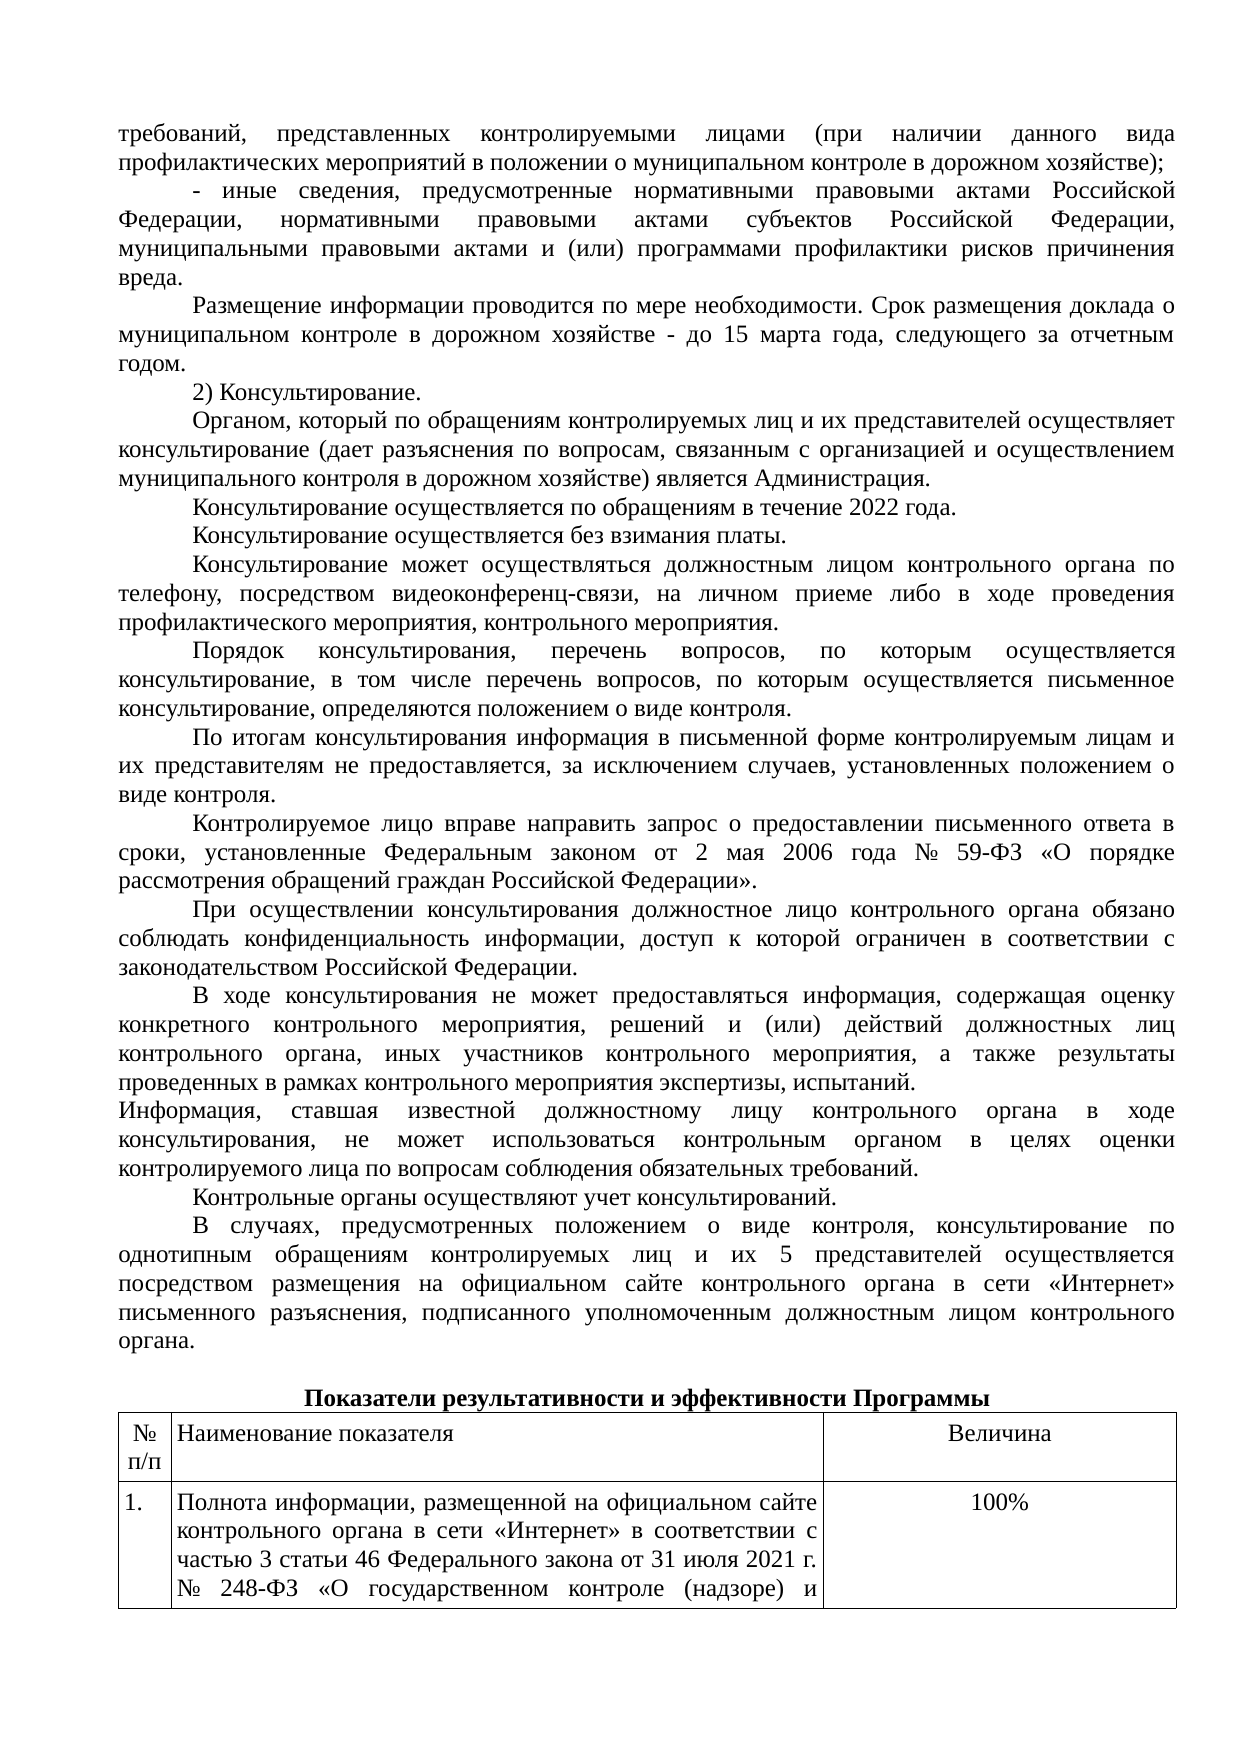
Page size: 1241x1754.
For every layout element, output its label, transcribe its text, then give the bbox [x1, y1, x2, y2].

table_cell 100% [824, 1482, 1176, 1607]
table_header № п/п [119, 1413, 171, 1481]
text В ходе консультирования не может предоставляться информация, содержащая оценку конкретного контрольного мероприятия, решений и (или) действий должностных лиц контрольного органа, иных участников контрольного мероприятия, а также результаты проведенных в рамках контрольного мероприятия экспертизы, испытаний. [118, 981, 1176, 1096]
text требований, представленных контролируемыми лицами (при наличии данного вида профилактических мероприятий в положении о муниципальном контроле в дорожном хозяйстве); [118, 118, 1176, 176]
table_cell Полнота информации, размещенной на официальном сайте контрольного органа в сети «Интернет» в соответствии с частью 3 статьи 46 Федерального закона от 31 июля 2021 г. № 248-ФЗ «О государственном контроле (надзоре) и [172, 1482, 823, 1607]
text Контролируемое лицо вправе направить запрос о предоставлении письменного ответа в сроки, установленные Федеральным законом от 2 мая 2006 года № 59-ФЗ «О порядке рассмотрения обращений граждан Российской Федерации». [118, 808, 1176, 894]
text - иные сведения, предусмотренные нормативными правовыми актами Российской Федерации, нормативными правовыми актами субъектов Российской Федерации, муниципальными правовыми актами и (или) программами профилактики рисков причинения вреда. [118, 176, 1176, 291]
text 2) Консультирование. [118, 377, 1176, 406]
text Органом, который по обращениям контролируемых лиц и их представителей осуществляет консультирование (дает разъяснения по вопросам, связанным с организацией и осуществлением муниципального контроля в дорожном хозяйстве) является Администрация. [118, 406, 1176, 492]
text Показатели результативности и эффективности Программы [118, 1383, 1176, 1412]
table_cell 1. [119, 1482, 171, 1607]
text Размещение информации проводится по мере необходимости. Срок размещения доклада о муниципальном контроле в дорожном хозяйстве - до 15 марта года, следующего за отчетным годом. [118, 291, 1176, 377]
text В случаях, предусмотренных положением о виде контроля, консультирование по однотипным обращениям контролируемых лиц и их 5 представителей осуществляется посредством размещения на официальном сайте контрольного органа в сети «Интернет» письменного разъяснения, подписанного уполномоченным должностным лицом контрольного органа. [118, 1211, 1176, 1354]
text Консультирование осуществляется по обращениям в течение 2022 года. [118, 492, 1176, 521]
text Порядок консультирования, перечень вопросов, по которым осуществляется консультирование, в том числе перечень вопросов, по которым осуществляется письменное консультирование, определяются положением о виде контроля. [118, 636, 1176, 722]
text При осуществлении консультирования должностное лицо контрольного органа обязано соблюдать конфиденциальность информации, доступ к которой ограничен в соответствии с законодательством Российской Федерации. [118, 894, 1176, 981]
text Консультирование осуществляется без взимания платы. [118, 521, 1176, 549]
text Консультирование может осуществляться должностным лицом контрольного органа по телефону, посредством видеоконференц-связи, на личном приеме либо в ходе проведения профилактического мероприятия, контрольного мероприятия. [118, 549, 1176, 636]
table_header Величина [824, 1413, 1176, 1481]
table_header Наименование показателя [172, 1413, 823, 1481]
text По итогам консультирования информация в письменной форме контролируемым лицам и их представителям не предоставляется, за исключением случаев, установленных положением о виде контроля. [118, 722, 1176, 808]
text Информация, ставшая известной должностному лицу контрольного органа в ходе консультирования, не может использоваться контрольным органом в целях оценки контролируемого лица по вопросам соблюдения обязательных требований. [118, 1096, 1176, 1182]
text Контрольные органы осуществляют учет консультирований. [118, 1182, 1176, 1211]
